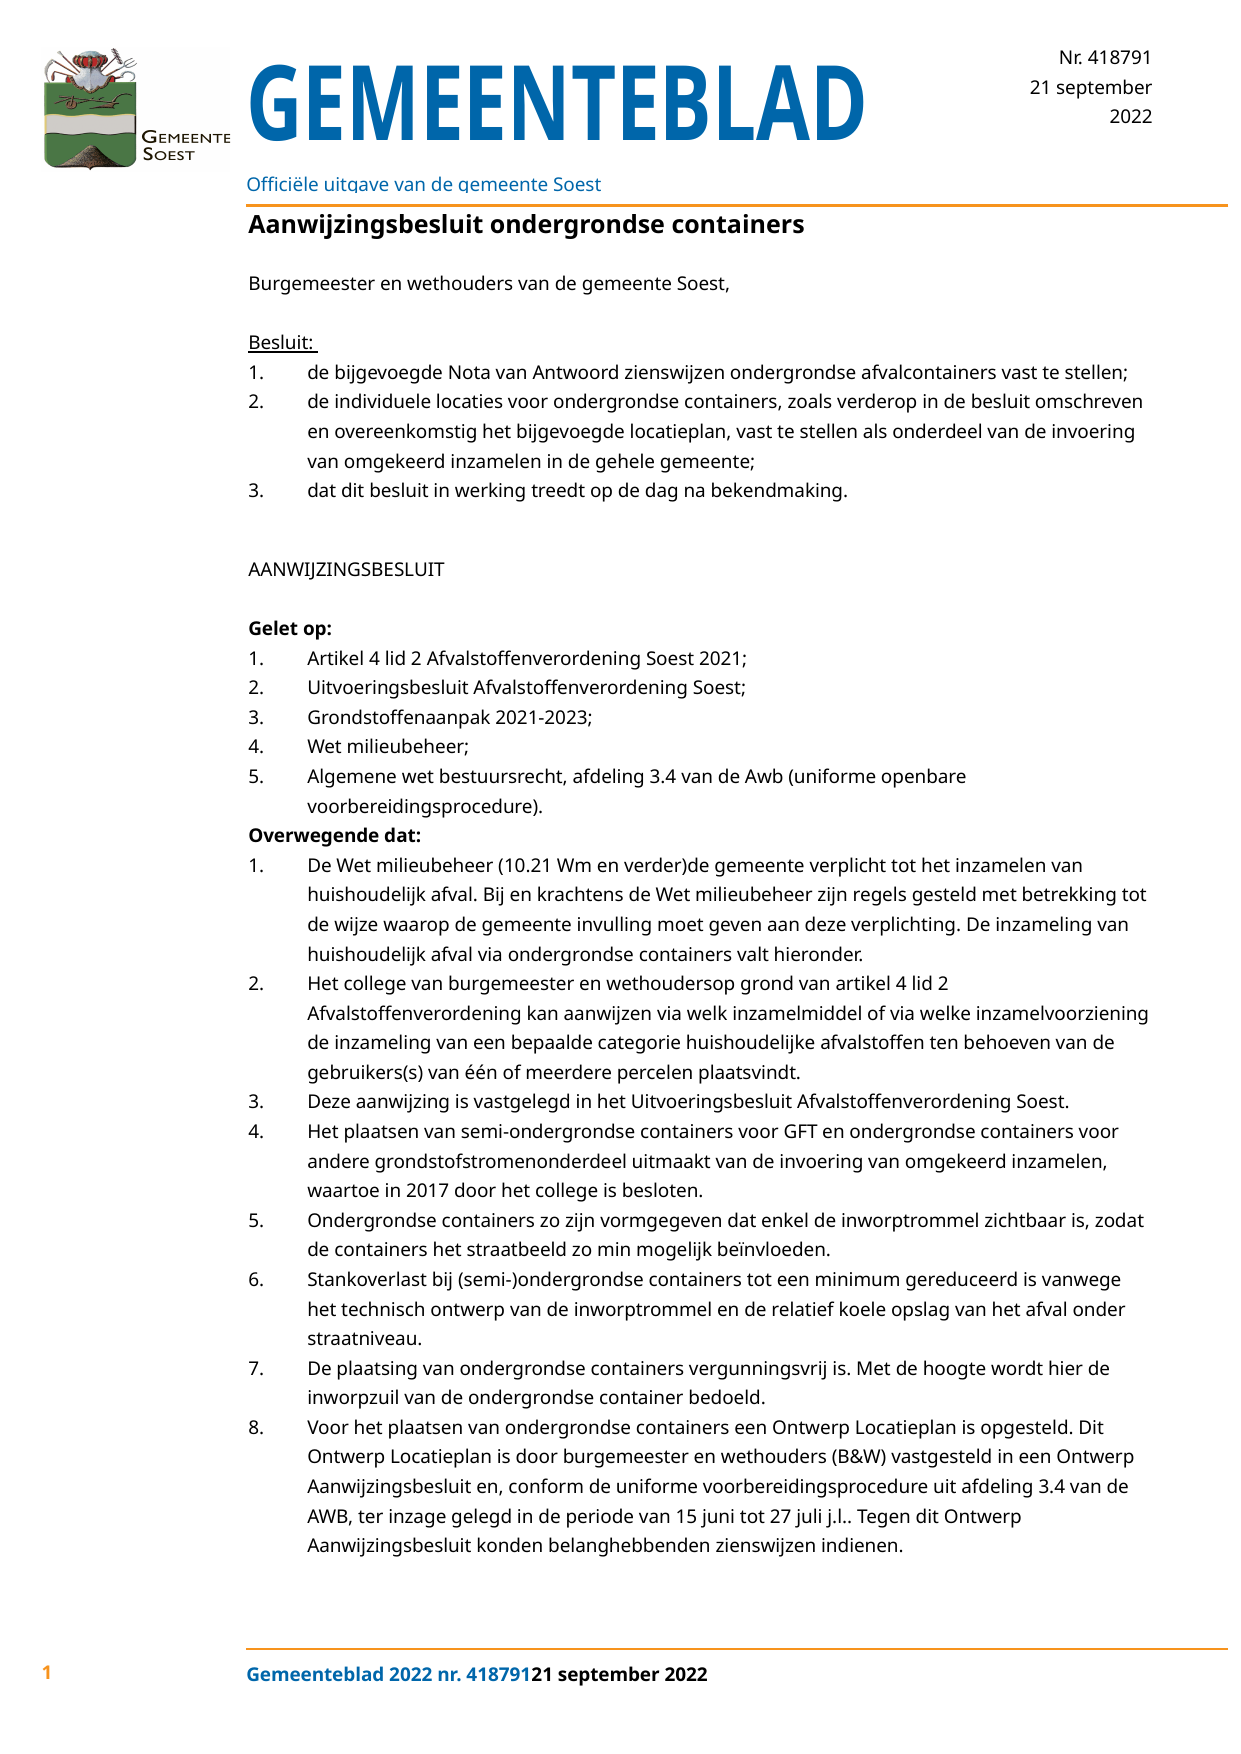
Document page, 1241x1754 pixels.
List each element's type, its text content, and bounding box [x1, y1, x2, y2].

text Besluit: [248, 329, 1152, 355]
list Deze aanwijzing is vastgelegd in het Uitvoeringsbesluit Afvalstoffenverordening Soest. [248, 1089, 1152, 1114]
list Uitvoeringsbesluit Afvalstoffenverordening Soest; [248, 674, 1152, 700]
list Het college van burgemeester en wethoudersop grond van artikel 4 lid 2 Afvalstoffenverordening kan aanwijzen via welk inzamelmiddel of via welke inzamelvoorziening de inzameling van een bepaalde categorie huishoudelijke afvalstoffen ten behoeven van de gebruikers(s) van één of meerdere percelen plaatsvindt. [248, 970, 1152, 1085]
list De Wet milieubeheer (10.21 Wm en verder)de gemeente verplicht tot het inzamelen van huishoudelijk afval. Bij en krachtens de Wet milieubeheer zijn regels gesteld met betrekking tot de wijze waarop de gemeente invulling moet geven aan deze verplichting. De inzameling van huishoudelijk afval via ondergrondse containers valt hieronder. [248, 852, 1152, 967]
list De plaatsing van ondergrondse containers vergunningsvrij is. Met de hoogte wordt hier de inworpzuil van de ondergrondse container bedoeld. [248, 1355, 1152, 1410]
list Ondergrondse containers zo zijn vormgegeven dat enkel de inworptrommel zichtbaar is, zodat de containers het straatbeeld zo min mogelijk beïnvloeden. [248, 1207, 1152, 1262]
list Grondstoffenaanpak 2021-2023; [248, 704, 1152, 730]
list dat dit besluit in werking treedt op de dag na bekendmaking. [248, 477, 1152, 503]
list Het plaatsen van semi-ondergrondse containers voor GFT en ondergrondse containers voor andere grondstofstromenonderdeel uitmaakt van de invoering van omgekeerd inzamelen, waartoe in 2017 door het college is besloten. [248, 1118, 1152, 1203]
list Wet milieubeheer; [248, 734, 1152, 759]
list de bijgevoegde Nota van Antwoord zienswijzen ondergrondse afvalcontainers vast te stellen; [248, 359, 1152, 385]
list Voor het plaatsen van ondergrondse containers een Ontwerp Locatieplan is opgesteld. Dit Ontwerp Locatieplan is door burgemeester en wethouders (B&W) vastgesteld in een Ontwerp Aanwijzingsbesluit en, conform de uniforme voorbereidingsprocedure uit afdeling 3.4 van de AWB, ter inzage gelegd in de periode van 15 juni tot 27 juli j.l.. Tegen dit Ontwerp Aanwijzingsbesluit konden belanghebbenden zienswijzen indienen. [248, 1414, 1152, 1558]
text Overwegende dat: [248, 822, 1152, 848]
list de individuele locaties voor ondergrondse containers, zoals verderop in de besluit omschreven en overeenkomstig het bijgevoegde locatieplan, vast te stellen als onderdeel van de invoering van omgekeerd inzamelen in de gehele gemeente; [248, 389, 1152, 473]
list Stankoverlast bij (semi-)ondergrondse containers tot een minimum gereduceerd is vanwege het technisch ontwerp van de inworptrommel en de relatief koele opslag van het afval onder straatniveau. [248, 1266, 1152, 1351]
list Artikel 4 lid 2 Afvalstoffenverordening Soest 2021; [248, 645, 1152, 671]
list Algemene wet bestuursrecht, afdeling 3.4 van de Awb (uniforme openbare voorbereidingsprocedure). [248, 763, 1152, 819]
text Aanwijzingsbesluit ondergrondse containers [248, 207, 1152, 241]
picture [41, 47, 231, 172]
text Gelet op: [248, 615, 1152, 641]
text Burgemeester en wethouders van de gemeente Soest, [248, 270, 1152, 296]
text AANWIJZINGSBESLUIT [248, 556, 1152, 582]
